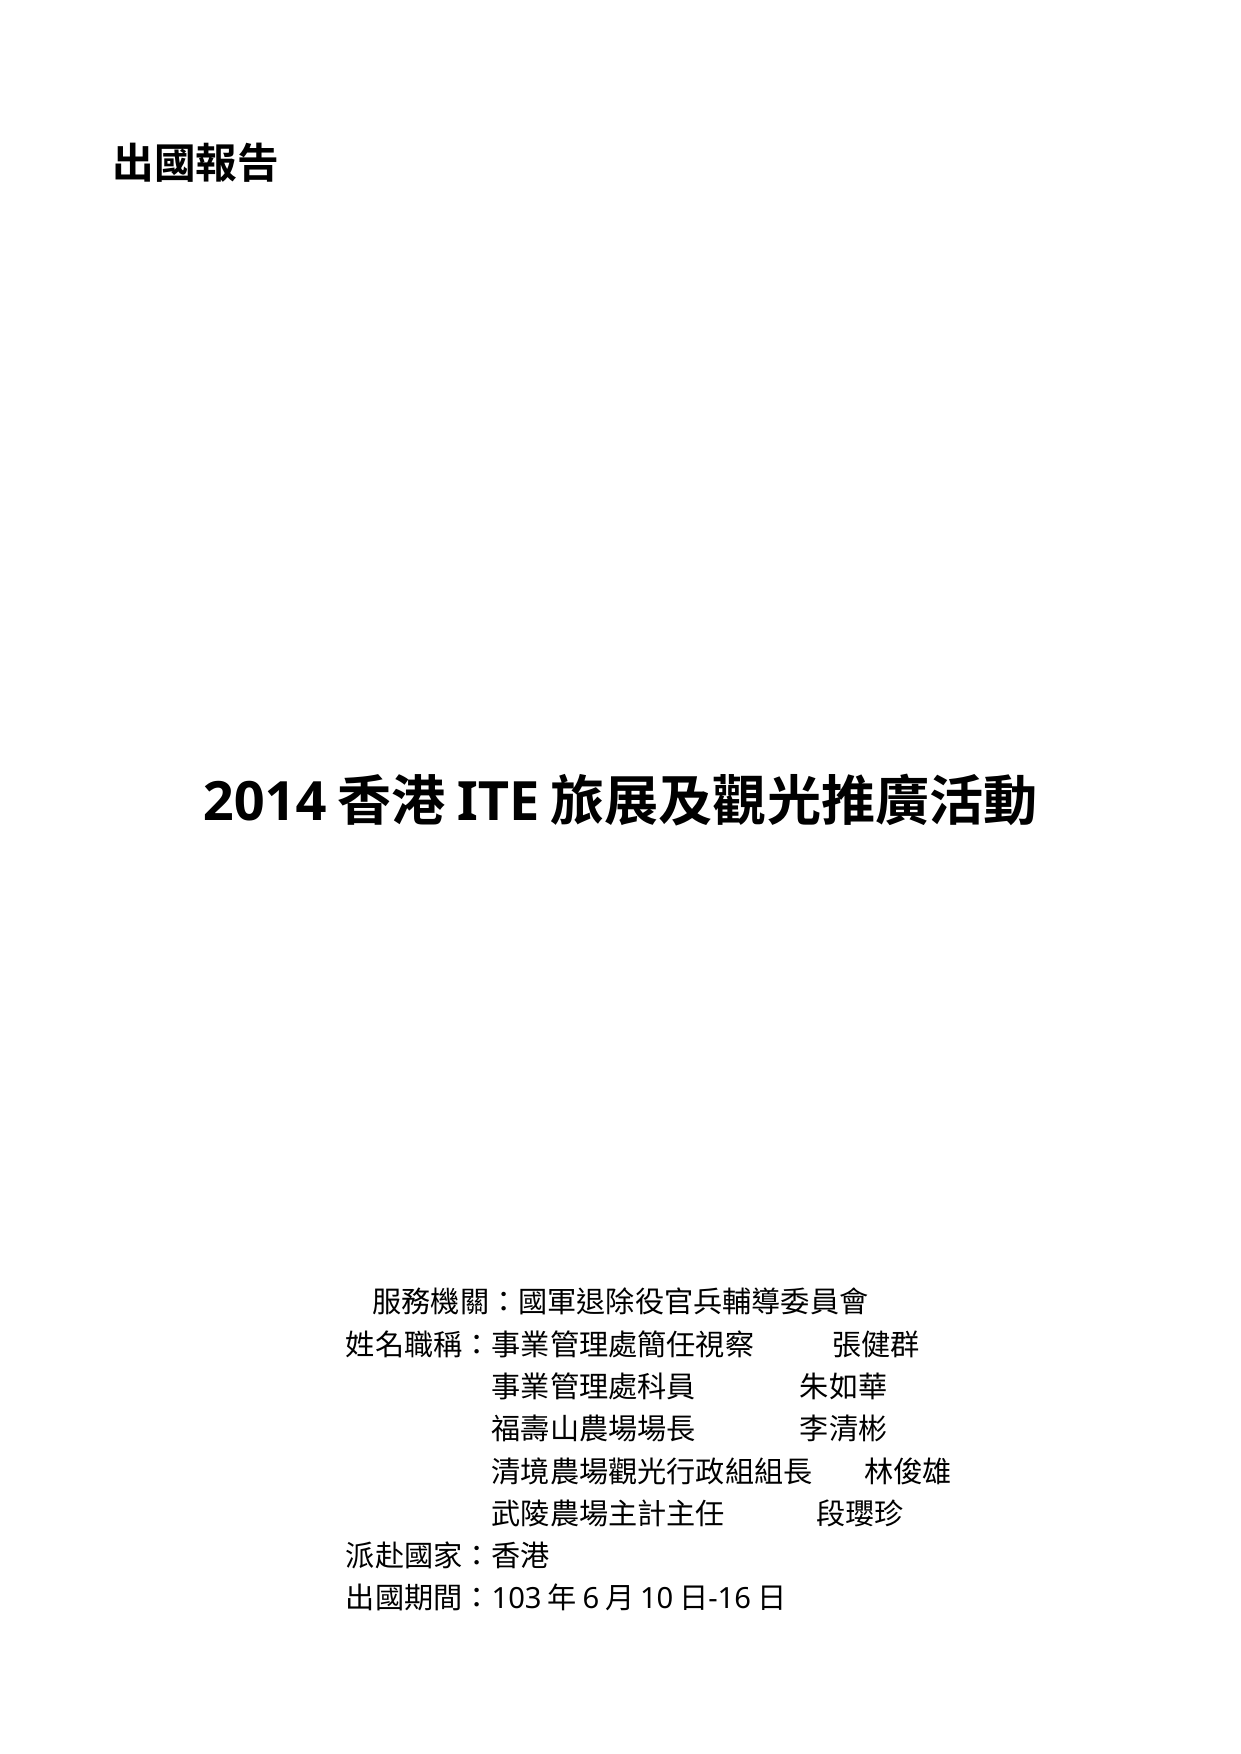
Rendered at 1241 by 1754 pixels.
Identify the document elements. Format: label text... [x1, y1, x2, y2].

text 派赴國家：香港 [112, 1533, 1128, 1575]
text 出國報告 [112, 130, 1128, 190]
text 出國期間：103年6月10日-16日 [112, 1575, 1128, 1617]
text 福壽山農場場長 李清彬 [112, 1406, 1128, 1448]
text 武陵農場主計主任 段瓔珍 [112, 1491, 1128, 1533]
text 服務機關：國軍退除役官兵輔導委員會 [112, 1279, 1128, 1321]
text 事業管理處科員 朱如華 [112, 1364, 1128, 1406]
text 姓名職稱：事業管理處簡任視察 張健群 [112, 1321, 1128, 1364]
text 清境農場觀光行政組組長 林俊雄 [112, 1448, 1128, 1491]
text 2014香港ITE旅展及觀光推廣活動 [112, 758, 1128, 837]
